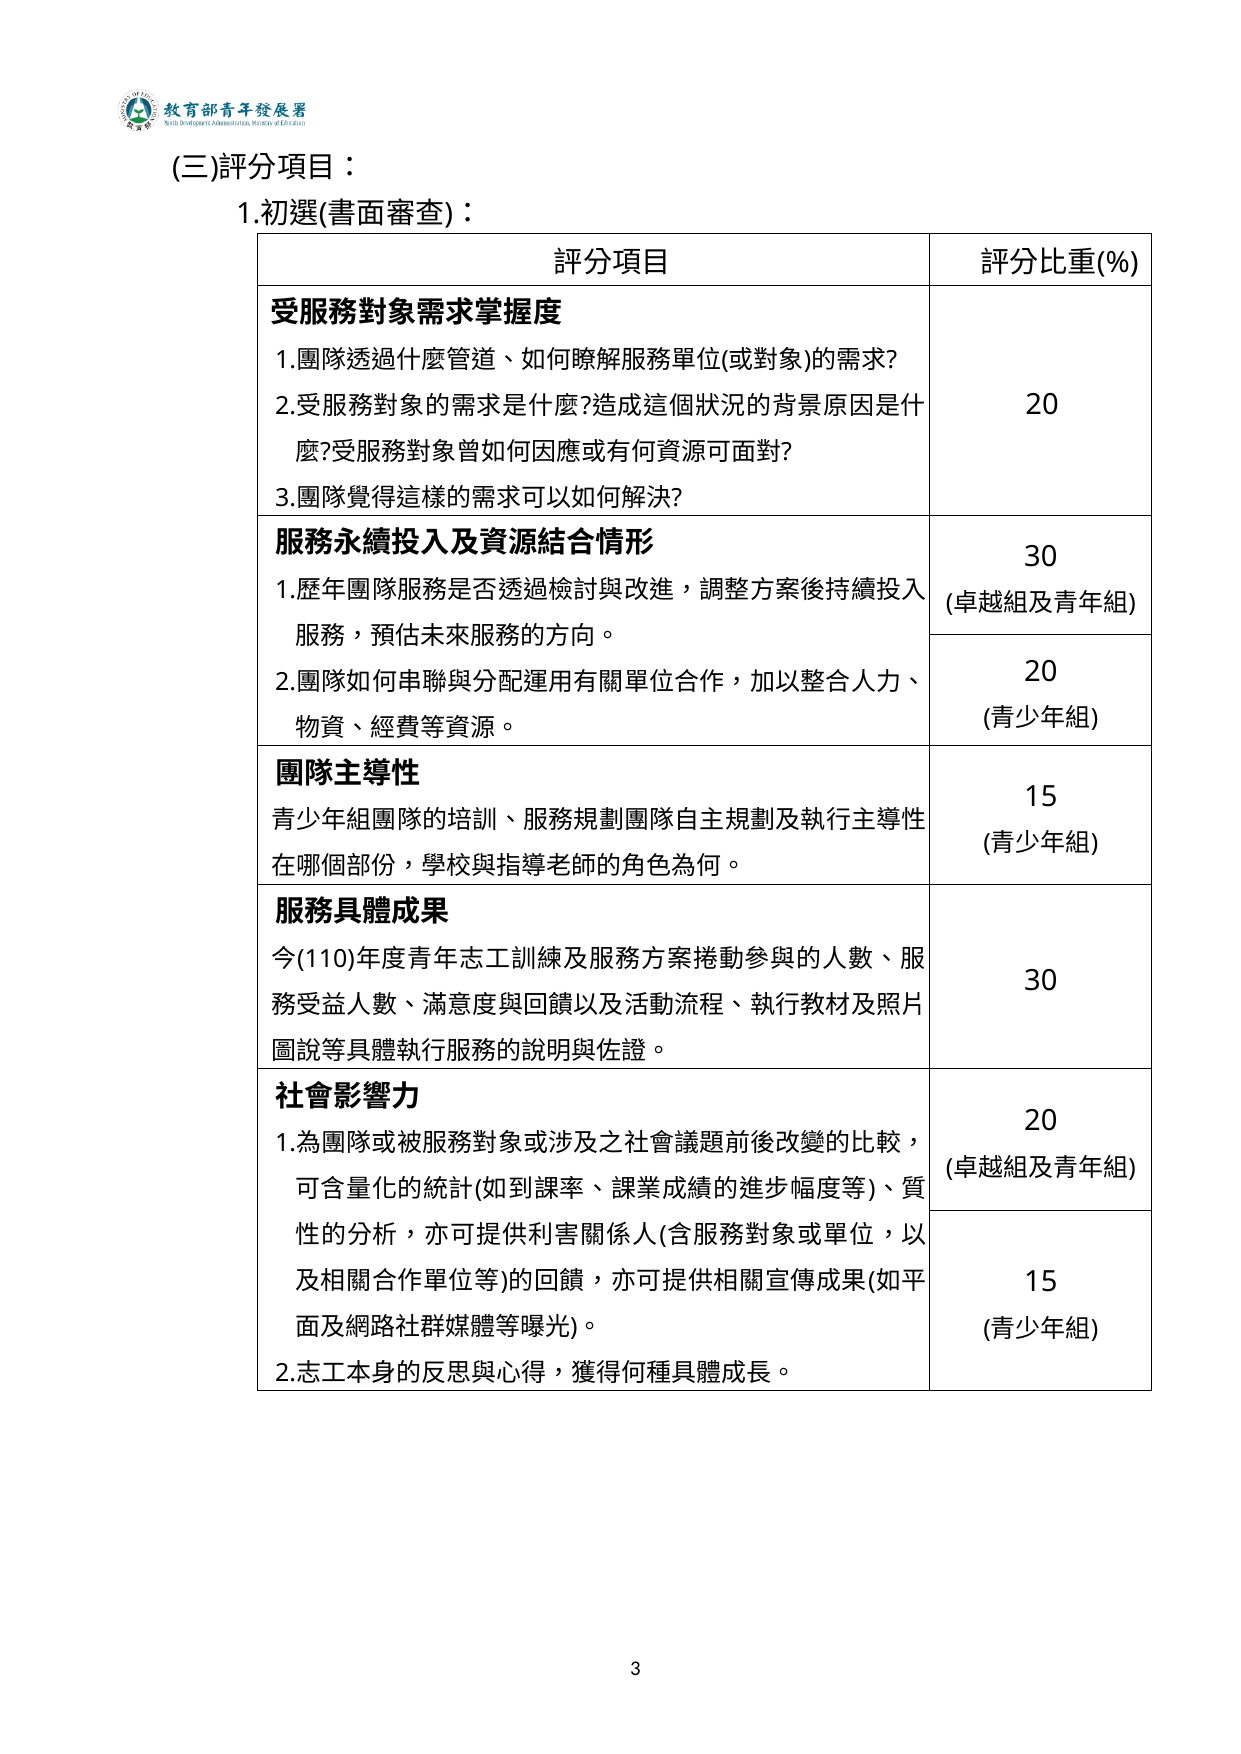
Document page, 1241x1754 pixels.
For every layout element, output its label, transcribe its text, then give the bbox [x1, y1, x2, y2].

table_cell 20 [930, 286, 1151, 515]
table_cell 15 (青少年組) [930, 746, 1151, 884]
picture [118, 89, 306, 131]
text (三)評分項目： [157, 141, 1122, 187]
table_cell 20 (卓越組及青年組) [930, 1069, 1151, 1210]
table_cell 15 (青少年組) [930, 1211, 1151, 1390]
table_cell 30 (卓越組及青年組) [930, 516, 1151, 634]
table_cell 服務永續投入及資源結合情形 1.歷年團隊服務是否透過檢討與改進，調整方案後持續投入服務，預估未來服務的方向。 2.團隊如何串聯與分配運用有關單位合作，加以整合人力、物資、經費等資源。 [258, 516, 275, 745]
text 1.初選(書面審查)： [236, 187, 1122, 232]
table_header 評分比重(%) [930, 234, 1151, 285]
table_cell 30 [930, 885, 1151, 1068]
table_cell 社會影響力 1.為團隊或被服務對象或涉及之社會議題前後改變的比較，可含量化的統計(如到課率、課業成績的進步幅度等)、質性的分析，亦可提供利害關係人(含服務對象或單位，以及相關合作單位等)的回饋，亦可提供相關宣傳成果(如平面及網路社群媒體等曝光)。 2.志工本身的反思與心得，獲得何種具體成長。 [258, 1069, 275, 1390]
table_cell 20 (青少年組) [930, 635, 1151, 745]
table_cell 團隊主導性 青少年組團隊的培訓、服務規劃團隊自主規劃及執行主導性在哪個部份，學校與指導老師的角色為何。 [258, 746, 275, 884]
table_cell 受服務對象需求掌握度 1.團隊透過什麼管道、如何瞭解服務單位(或對象)的需求? 2.受服務對象的需求是什麼?造成這個狀況的背景原因是什麼?受服務對象曾如何因應或有何資源可面對? 3.團隊覺得這樣的需求可以如何解決? [258, 286, 275, 515]
table_cell 服務具體成果 今(110)年度青年志工訓練及服務方案捲動參與的人數、服務受益人數、滿意度與回饋以及活動流程、執行教材及照片圖說等具體執行服務的說明與佐證。 [258, 885, 275, 1068]
table_header 評分項目 [258, 234, 929, 285]
